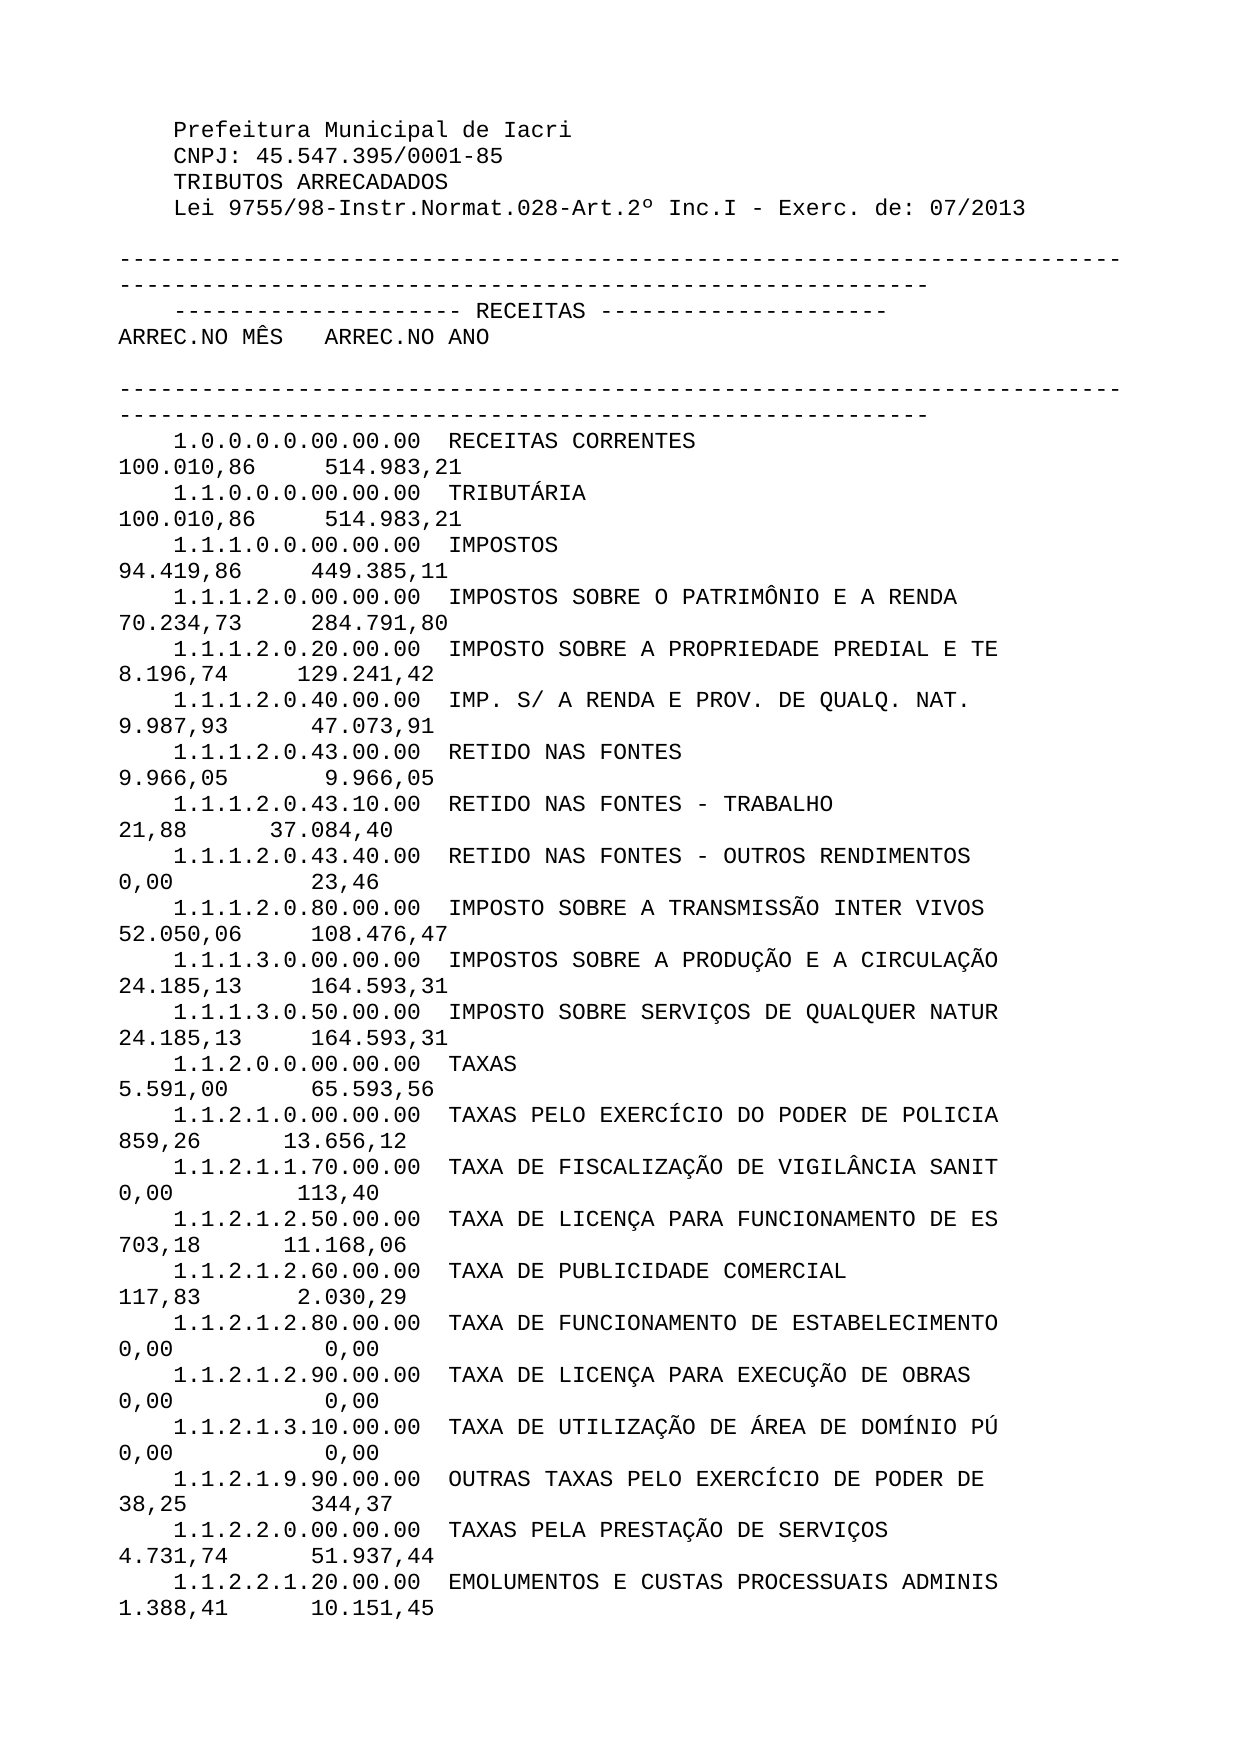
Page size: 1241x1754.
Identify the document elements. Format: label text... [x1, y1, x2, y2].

text 1.1.2.1.9.90.00.00 OUTRAS TAXAS PELO EXERCÍCIO DE PODER DE 38,25 344,37 [118, 1467, 1122, 1519]
text 1.1.2.1.0.00.00.00 TAXAS PELO EXERCÍCIO DO PODER DE POLICIA 859,26 13.656,12 [118, 1104, 1122, 1156]
text 1.1.2.1.2.60.00.00 TAXA DE PUBLICIDADE COMERCIAL 117,83 2.030,29 [118, 1259, 1122, 1311]
text 1.1.1.2.0.43.40.00 RETIDO NAS FONTES - OUTROS RENDIMENTOS 0,00 23,46 [118, 844, 1122, 896]
text 1.1.1.3.0.00.00.00 IMPOSTOS SOBRE A PRODUÇÃO E A CIRCULAÇÃO 24.185,13 164.593,31 [118, 948, 1122, 1000]
text 1.1.1.2.0.20.00.00 IMPOSTO SOBRE A PROPRIEDADE PREDIAL E TE 8.196,74 129.241,42 [118, 637, 1122, 689]
text 1.1.0.0.0.00.00.00 TRIBUTÁRIA 100.010,86 514.983,21 [118, 481, 1122, 533]
text 1.1.2.1.3.10.00.00 TAXA DE UTILIZAÇÃO DE ÁREA DE DOMÍNIO PÚ 0,00 0,00 [118, 1415, 1122, 1467]
text ------------------------------------------------------------------------------------------------------------------------------------ [118, 222, 1122, 300]
text 1.1.1.2.0.80.00.00 IMPOSTO SOBRE A TRANSMISSÃO INTER VIVOS 52.050,06 108.476,47 [118, 896, 1122, 948]
text 1.0.0.0.0.00.00.00 RECEITAS CORRENTES 100.010,86 514.983,21 [118, 429, 1122, 481]
text --------------------- RECEITAS --------------------- ARREC.NO MÊS ARREC.NO ANO [118, 300, 1122, 352]
text 1.1.1.2.0.40.00.00 IMP. S/ A RENDA E PROV. DE QUALQ. NAT. 9.987,93 47.073,91 [118, 689, 1122, 741]
text ------------------------------------------------------------------------------------------------------------------------------------ [118, 352, 1122, 429]
text 1.1.1.2.0.43.00.00 RETIDO NAS FONTES 9.966,05 9.966,05 [118, 741, 1122, 792]
text 1.1.1.2.0.00.00.00 IMPOSTOS SOBRE O PATRIMÔNIO E A RENDA 70.234,73 284.791,80 [118, 585, 1122, 637]
text TRIBUTOS ARRECADADOS [118, 170, 1122, 196]
text 1.1.2.1.2.90.00.00 TAXA DE LICENÇA PARA EXECUÇÃO DE OBRAS 0,00 0,00 [118, 1363, 1122, 1415]
text 1.1.1.0.0.00.00.00 IMPOSTOS 94.419,86 449.385,11 [118, 533, 1122, 585]
text CNPJ: 45.547.395/0001-85 [118, 144, 1122, 170]
text 1.1.2.2.1.20.00.00 EMOLUMENTOS E CUSTAS PROCESSUAIS ADMINIS 1.388,41 10.151,45 [118, 1571, 1122, 1622]
text 1.1.2.1.1.70.00.00 TAXA DE FISCALIZAÇÃO DE VIGILÂNCIA SANIT 0,00 113,40 [118, 1156, 1122, 1207]
text 1.1.2.0.0.00.00.00 TAXAS 5.591,00 65.593,56 [118, 1052, 1122, 1104]
text Prefeitura Municipal de Iacri [118, 118, 1122, 144]
text 1.1.1.3.0.50.00.00 IMPOSTO SOBRE SERVIÇOS DE QUALQUER NATUR 24.185,13 164.593,31 [118, 1000, 1122, 1052]
text 1.1.2.2.0.00.00.00 TAXAS PELA PRESTAÇÃO DE SERVIÇOS 4.731,74 51.937,44 [118, 1519, 1122, 1571]
text 1.1.2.1.2.80.00.00 TAXA DE FUNCIONAMENTO DE ESTABELECIMENTO 0,00 0,00 [118, 1311, 1122, 1363]
text 1.1.2.1.2.50.00.00 TAXA DE LICENÇA PARA FUNCIONAMENTO DE ES 703,18 11.168,06 [118, 1207, 1122, 1259]
text 1.1.1.2.0.43.10.00 RETIDO NAS FONTES - TRABALHO 21,88 37.084,40 [118, 792, 1122, 844]
text Lei 9755/98-Instr.Normat.028-Art.2º Inc.I - Exerc. de: 07/2013 [118, 196, 1122, 222]
